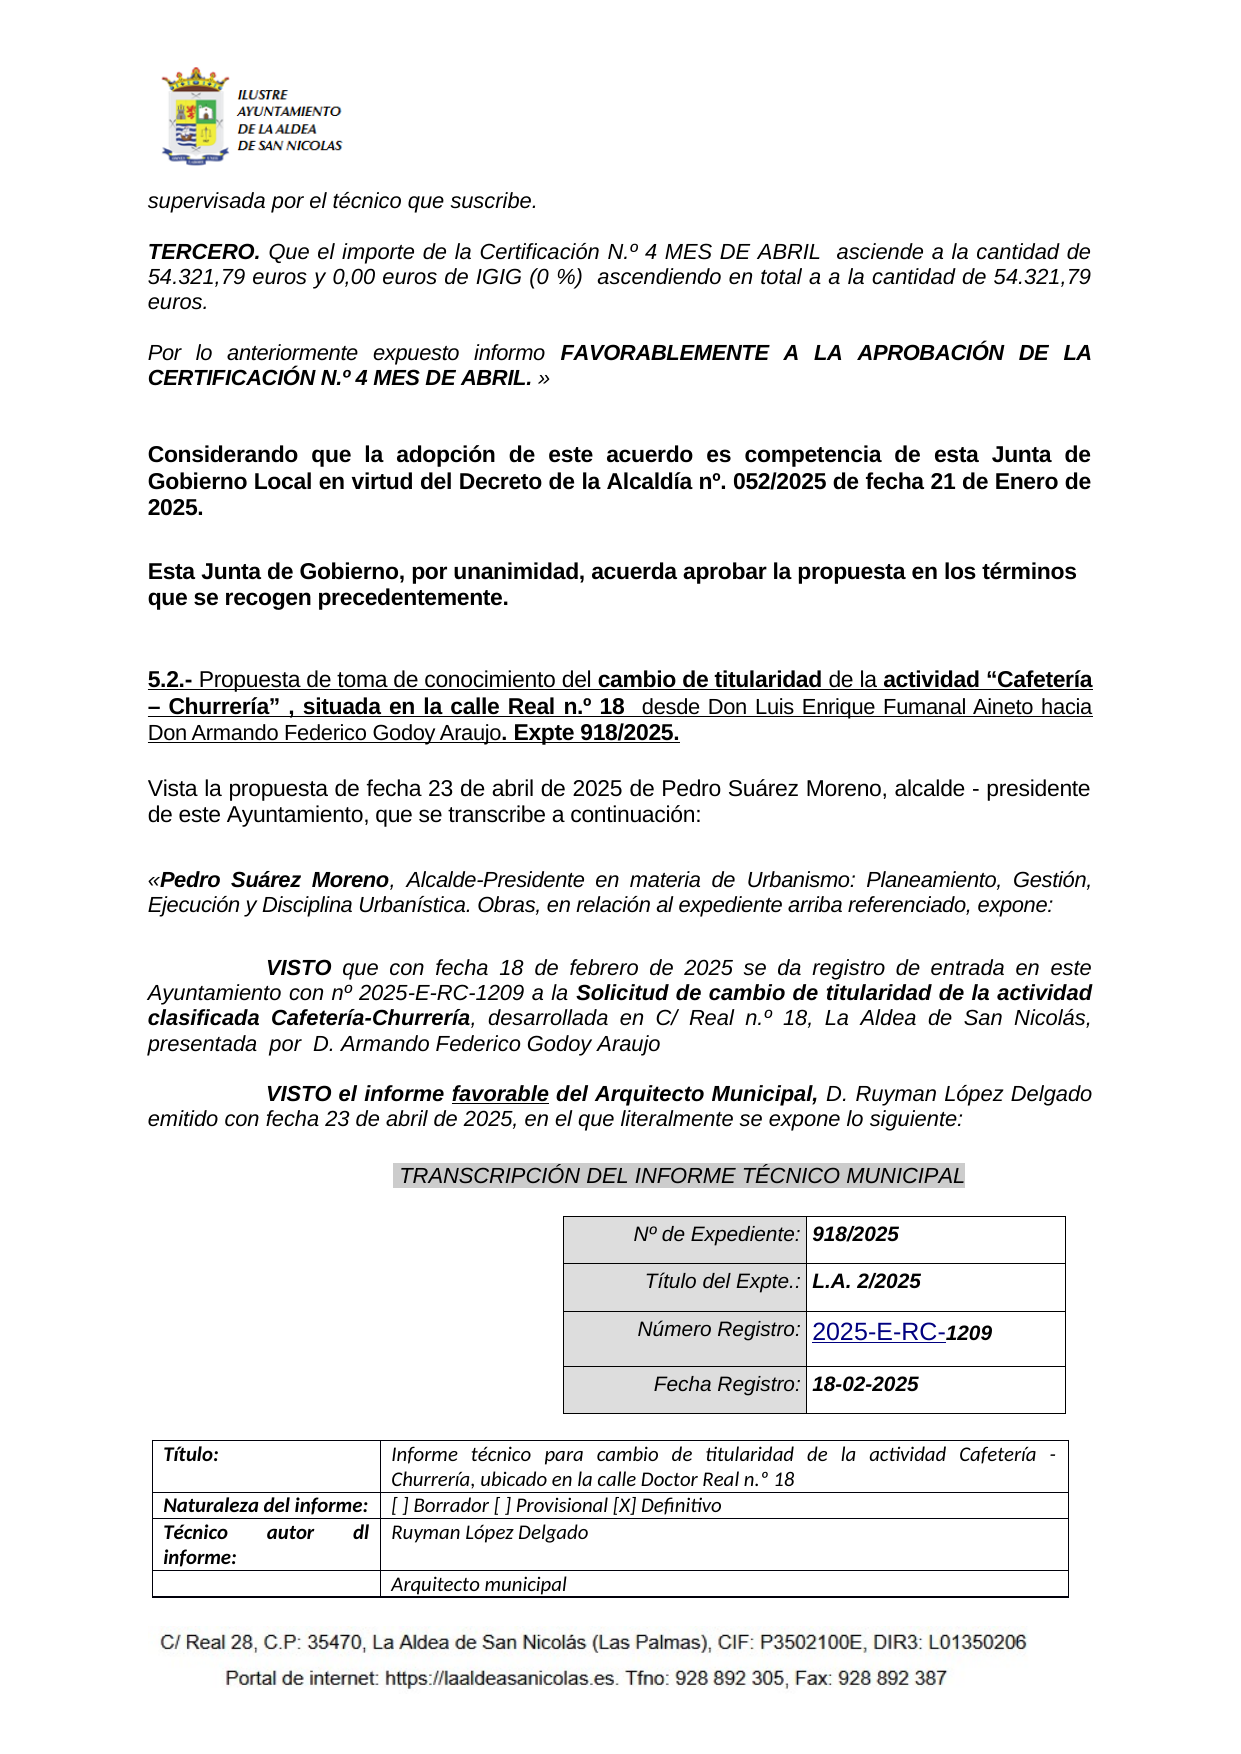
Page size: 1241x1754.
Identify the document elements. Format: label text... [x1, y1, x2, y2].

text Considerando que la adopción de este acuerdo es competencia de esta Junta de Gobierno Local en virtud del Decreto de la Alcaldía nº. 052/2025 de fecha 21 de Enero de 2025. [148, 441, 1093, 521]
table_header Informe técnico para cambio de titularidad de la actividad Cafetería - Churrería, ubicado en la calle Doctor Real n.º 18 [381, 1441, 1068, 1492]
text TERCERO. Que el importe de la Certificación N.º 4 MES DE ABRIL asciende a la cantidad de 54.321,79 euros y 0,00 euros de IGIG (0 %) ascendiendo en total a a la cantidad de 54.321,79 euros. [148, 239, 1093, 314]
text Esta Junta de Gobierno, por unanimidad, acuerda aprobar la propuesta en los términos que se recogen precedentemente. [148, 558, 1078, 611]
table_cell Naturaleza del informe: [153, 1493, 380, 1518]
table_cell Arquitecto municipal [381, 1571, 1068, 1596]
picture [148, 1626, 1034, 1694]
text VISTO el informe favorable del Arquitecto Municipal, D. Ruyman López Delgado emitido con fecha 23 de abril de 2025, en el que literalmente se expone lo siguiente: [148, 1081, 1093, 1131]
table_cell [153, 1571, 380, 1596]
table_header Nº de Expediente: [564, 1217, 806, 1263]
table_cell Número Registro: [564, 1312, 806, 1366]
table_header 918/2025 [807, 1217, 1065, 1263]
text Vista la propuesta de fecha 23 de abril de 2025 de Pedro Suárez Moreno, alcalde - presidente de este Ayuntamiento, que se transcribe a continuación: [148, 774, 1093, 827]
text supervisada por el técnico que suscribe. [148, 188, 1093, 214]
table_cell Título del Expte.: [564, 1264, 806, 1311]
table_cell Técnico autor dl informe: [153, 1519, 380, 1570]
table_cell Fecha Registro: [564, 1367, 806, 1413]
table_header Título: [153, 1441, 380, 1492]
picture [148, 59, 358, 173]
text – Churrería” , situada en la calle Real n.º 18 desde Don Luis Enrique Fumanal Aineto hacia [148, 690, 1092, 716]
table_cell [ ] Borrador [ ] Provisional [X] Definitivo [381, 1493, 1068, 1518]
table_cell L.A. 2/2025 [807, 1264, 1065, 1311]
table_cell Ruyman López Delgado [381, 1519, 1068, 1570]
table_cell 2025-E-RC-1209 [807, 1312, 1065, 1366]
table_cell 18-02-2025 [807, 1367, 1065, 1413]
text Por lo anteriormente expuesto informo FAVORABLEMENTE A LA APROBACIÓN DE LA CERTIFICACIÓN N.º 4 MES DE ABRIL. » [148, 340, 1093, 390]
text 5.2.- Propuesta de toma de conocimiento del cambio de titularidad de la actividad “Cafetería [148, 666, 1092, 689]
text VISTO que con fecha 18 de febrero de 2025 se da registro de entrada en este Ayuntamiento con nº 2025-E-RC-1209 a la Solicitud de cambio de titularidad de la actividad clasificada Cafetería-Churrería, desarrollada en C/ Real n.º 18, La Aldea de San Nicolás, presentada por D. Armando Federico Godoy Araujo [148, 955, 1093, 1056]
text «Pedro Suárez Moreno, Alcalde-Presidente en materia de Urbanismo: Planeamiento, Gestión, Ejecución y Disciplina Urbanística. Obras, en relación al expediente arriba referenciado, expone: [148, 867, 1093, 917]
text Don Armando Federico Godoy Araujo. Expte 918/2025. [148, 717, 1092, 746]
text TRANSCRIPCIÓN DEL INFORME TÉCNICO MUNICIPAL [148, 1163, 1093, 1188]
